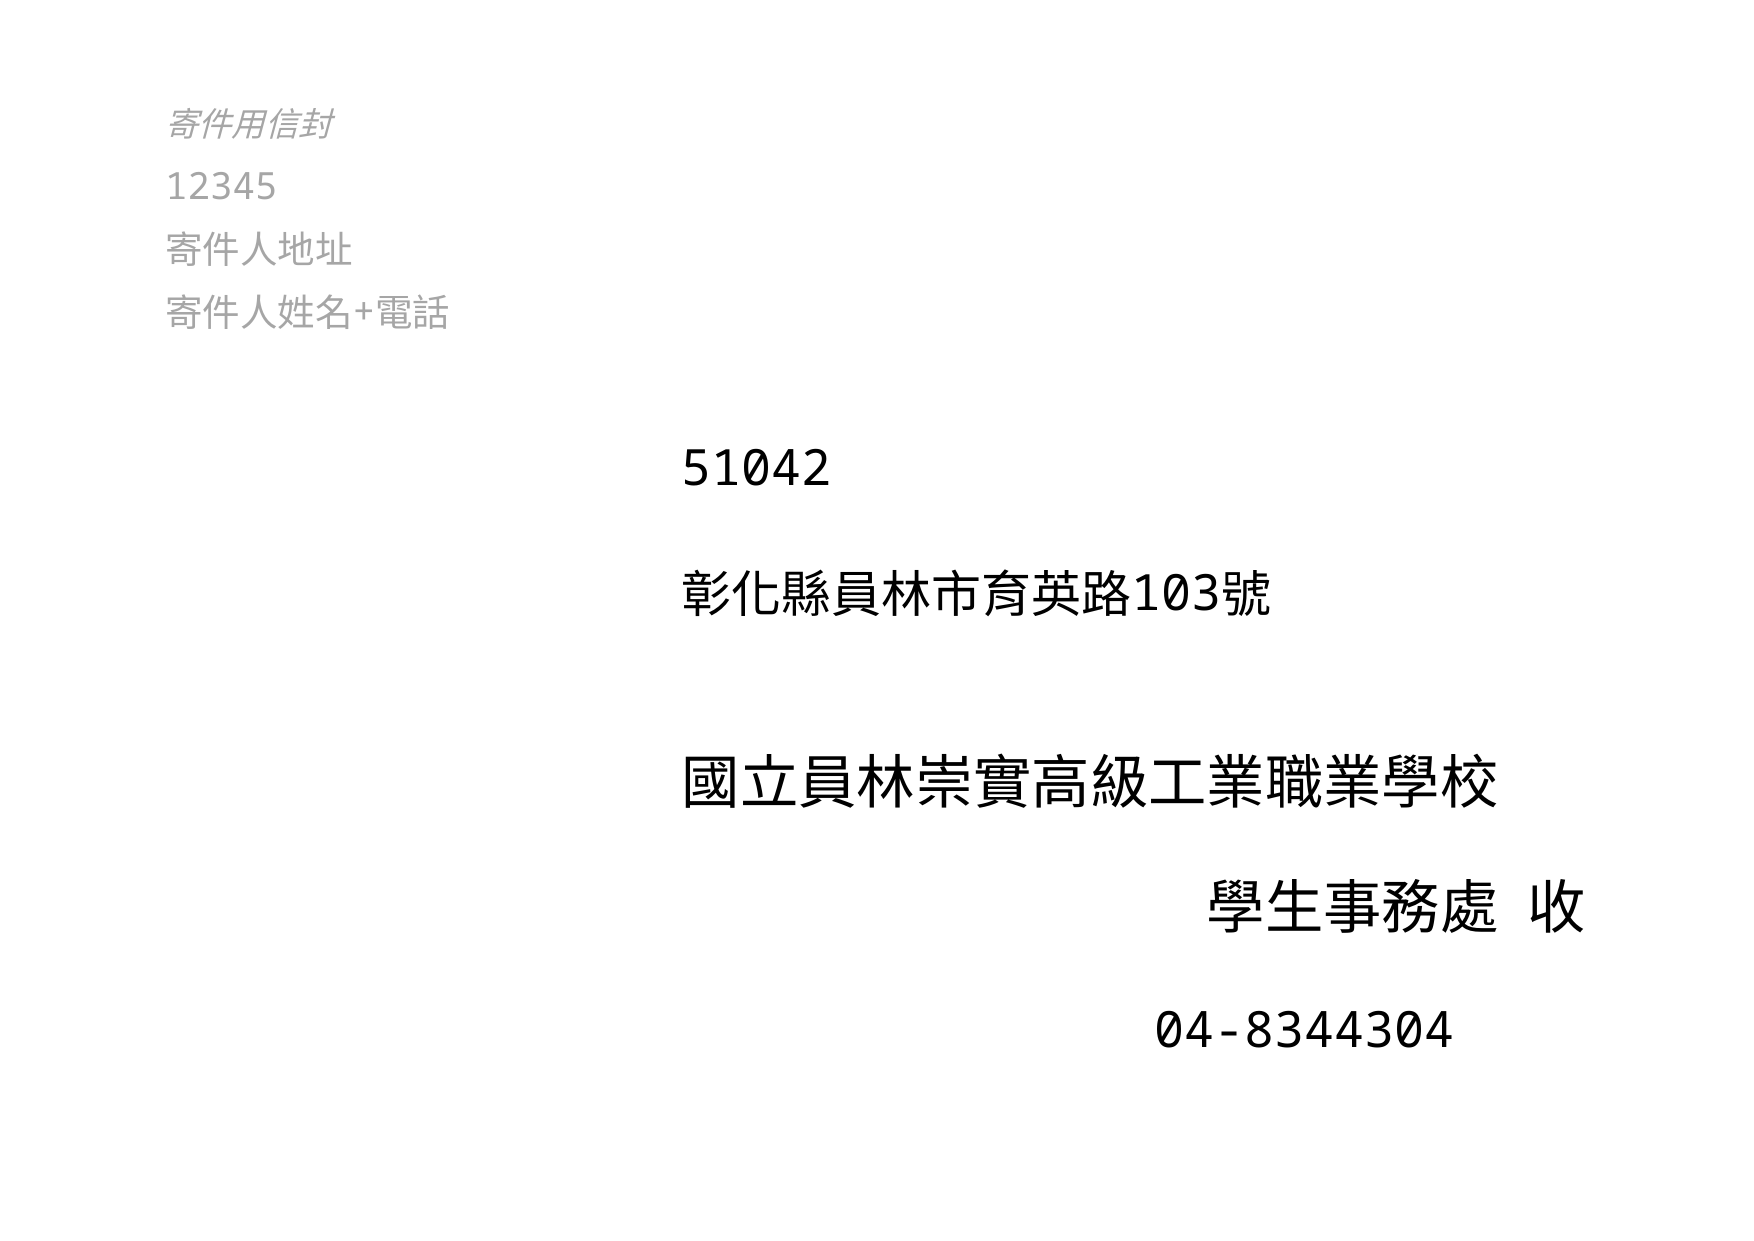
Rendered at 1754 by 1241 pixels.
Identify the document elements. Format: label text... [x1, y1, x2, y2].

text 寄件人地址 [165, 206, 1604, 268]
text 51042 [681, 393, 1604, 518]
text 彰化縣員林市育英路103號 [681, 518, 1604, 643]
text 寄件用信封 [165, 81, 1604, 143]
text 學生事務處 收 [681, 831, 1604, 956]
text 寄件人姓名+電話 [165, 268, 1604, 331]
text 12345 [165, 143, 1604, 206]
text 國立員林崇實高級工業職業學校 [681, 706, 1604, 831]
text 04-8344304 [1016, 956, 1604, 1081]
